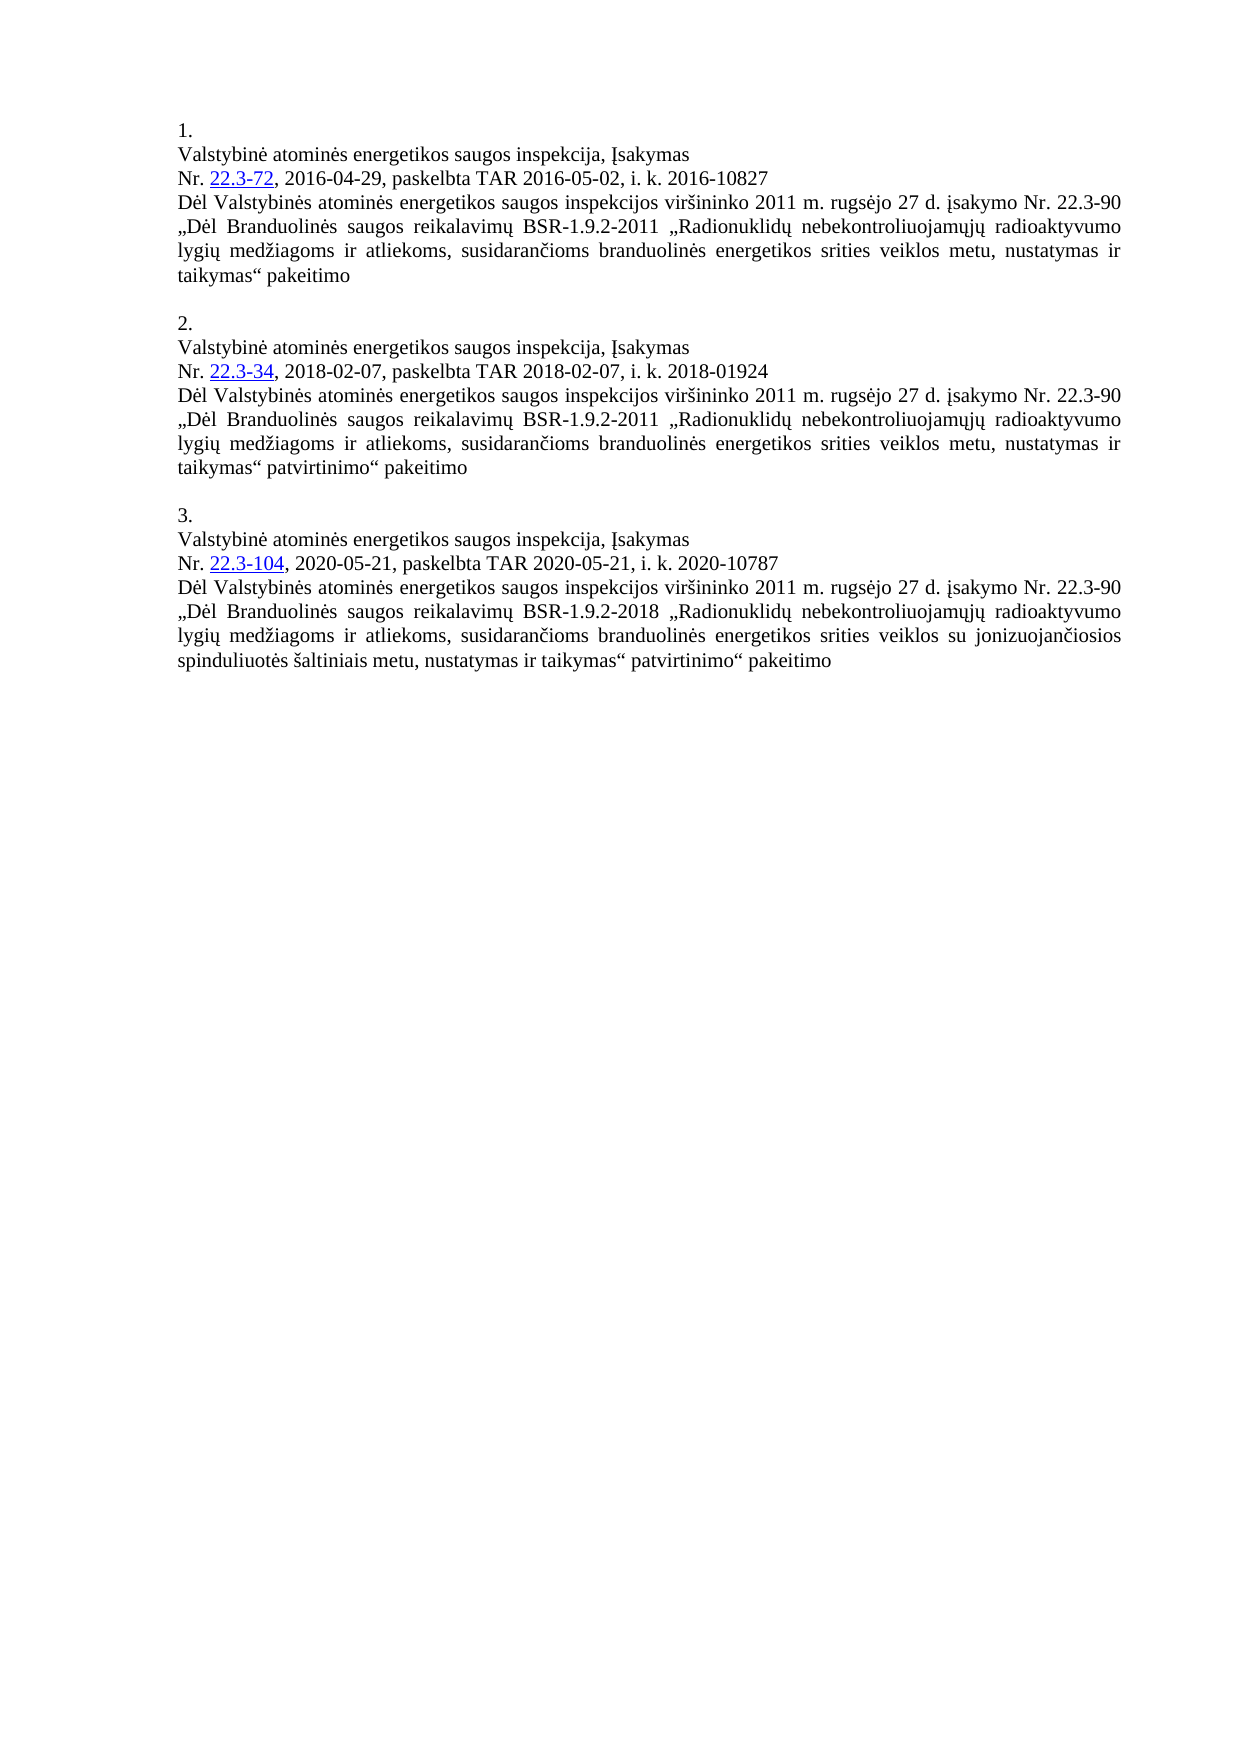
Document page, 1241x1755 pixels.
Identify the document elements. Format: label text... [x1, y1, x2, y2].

text Dėl Valstybinės atominės energetikos saugos inspekcijos viršininko 2011 m. rugsėjo 27 d. įsakymo Nr. 22.3-90 „Dėl Branduolinės saugos reikalavimų BSR-1.9.2-2018 „Radionuklidų nebekontroliuojamųjų radioaktyvumo lygių medžiagoms ir atliekoms, susidarančioms branduolinės energetikos srities veiklos su jonizuojančiosios spinduliuotės šaltiniais metu, nustatymas ir taikymas“ patvirtinimo“ pakeitimo [177, 575, 1122, 672]
text Nr. 22.3-104, 2020-05-21, paskelbta TAR 2020-05-21, i. k. 2020-10787 [177, 551, 1122, 575]
text Valstybinė atominės energetikos saugos inspekcija, Įsakymas [177, 335, 1122, 359]
text Dėl Valstybinės atominės energetikos saugos inspekcijos viršininko 2011 m. rugsėjo 27 d. įsakymo Nr. 22.3-90 „Dėl Branduolinės saugos reikalavimų BSR-1.9.2-2011 „Radionuklidų nebekontroliuojamųjų radioaktyvumo lygių medžiagoms ir atliekoms, susidarančioms branduolinės energetikos srities veiklos metu, nustatymas ir taikymas“ pakeitimo [177, 190, 1122, 287]
text Dėl Valstybinės atominės energetikos saugos inspekcijos viršininko 2011 m. rugsėjo 27 d. įsakymo Nr. 22.3-90 „Dėl Branduolinės saugos reikalavimų BSR-1.9.2-2011 „Radionuklidų nebekontroliuojamųjų radioaktyvumo lygių medžiagoms ir atliekoms, susidarančioms branduolinės energetikos srities veiklos metu, nustatymas ir taikymas“ patvirtinimo“ pakeitimo [177, 383, 1122, 479]
text Nr. 22.3-34, 2018-02-07, paskelbta TAR 2018-02-07, i. k. 2018-01924 [177, 359, 1122, 383]
text Nr. 22.3-72, 2016-04-29, paskelbta TAR 2016-05-02, i. k. 2016-10827 [177, 166, 1122, 190]
text 3. [177, 503, 1122, 527]
text Valstybinė atominės energetikos saugos inspekcija, Įsakymas [177, 142, 1122, 166]
text 2. [177, 311, 1122, 335]
text 1. [177, 118, 1122, 142]
text Valstybinė atominės energetikos saugos inspekcija, Įsakymas [177, 527, 1122, 551]
